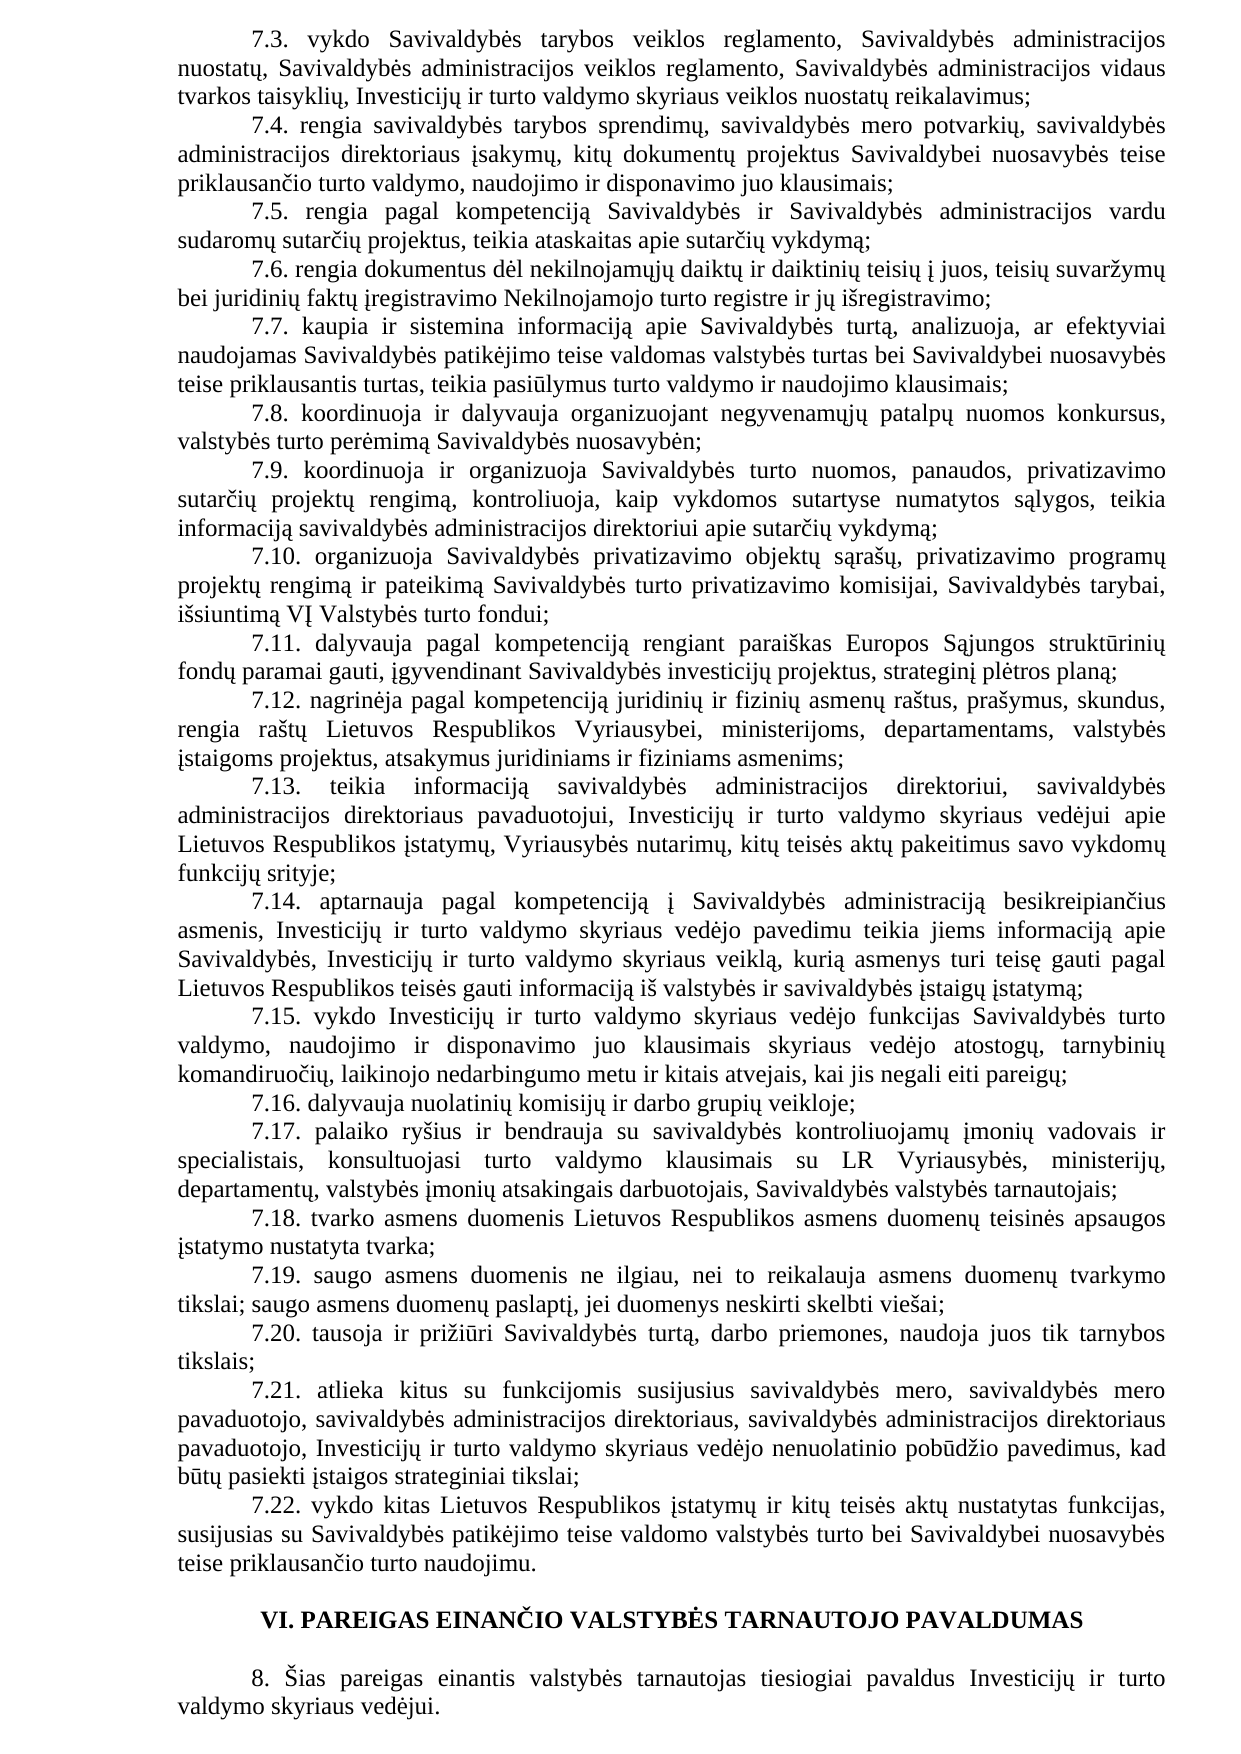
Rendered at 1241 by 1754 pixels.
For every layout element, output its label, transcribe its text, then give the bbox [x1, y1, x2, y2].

text 7.15. vykdo Investicijų ir turto valdymo skyriaus vedėjo funkcijas Savivaldybės turto valdymo, naudojimo ir disponavimo juo klausimais skyriaus vedėjo atostogų, tarnybinių komandiruočių, laikinojo nedarbingumo metu ir kitais atvejais, kai jis negali eiti pareigų; [177, 1001, 1167, 1088]
text 7.20. tausoja ir prižiūri Savivaldybės turtą, darbo priemones, naudoja juos tik tarnybos tikslais; [177, 1318, 1167, 1375]
text 8. Šias pareigas einantis valstybės tarnautojas tiesiogiai pavaldus Investicijų ir turto valdymo skyriaus vedėjui. [177, 1663, 1167, 1720]
text 7.16. dalyvauja nuolatinių komisijų ir darbo grupių veikloje; [177, 1088, 1167, 1116]
text 7.7. kaupia ir sistemina informaciją apie Savivaldybės turtą, analizuoja, ar efektyviai naudojamas Savivaldybės patikėjimo teise valdomas valstybės turtas bei Savivaldybei nuosavybės teise priklausantis turtas, teikia pasiūlymus turto valdymo ir naudojimo klausimais; [177, 311, 1167, 398]
text 7.13. teikia informaciją savivaldybės administracijos direktoriui, savivaldybės administracijos direktoriaus pavaduotojui, Investicijų ir turto valdymo skyriaus vedėjui apie Lietuvos Respublikos įstatymų, Vyriausybės nutarimų, kitų teisės aktų pakeitimus savo vykdomų funkcijų srityje; [177, 771, 1167, 886]
text 7.3. vykdo Savivaldybės tarybos veiklos reglamento, Savivaldybės administracijos nuostatų, Savivaldybės administracijos veiklos reglamento, Savivaldybės administracijos vidaus tvarkos taisyklių, Investicijų ir turto valdymo skyriaus veiklos nuostatų reikalavimus; [177, 24, 1167, 110]
text 7.6. rengia dokumentus dėl nekilnojamųjų daiktų ir daiktinių teisių į juos, teisių suvaržymų bei juridinių faktų įregistravimo Nekilnojamojo turto registre ir jų išregistravimo; [177, 254, 1167, 311]
text 7.4. rengia savivaldybės tarybos sprendimų, savivaldybės mero potvarkių, savivaldybės administracijos direktoriaus įsakymų, kitų dokumentų projektus Savivaldybei nuosavybės teise priklausančio turto valdymo, naudojimo ir disponavimo juo klausimais; [177, 110, 1167, 196]
text VI. PAREIGAS EINANČIO VALSTYBĖS TARNAUTOJO PAVALDUMAS [177, 1605, 1167, 1634]
text 7.21. atlieka kitus su funkcijomis susijusius savivaldybės mero, savivaldybės mero pavaduotojo, savivaldybės administracijos direktoriaus, savivaldybės administracijos direktoriaus pavaduotojo, Investicijų ir turto valdymo skyriaus vedėjo nenuolatinio pobūdžio pavedimus, kad būtų pasiekti įstaigos strateginiai tikslai; [177, 1375, 1167, 1490]
text 7.9. koordinuoja ir organizuoja Savivaldybės turto nuomos, panaudos, privatizavimo sutarčių projektų rengimą, kontroliuoja, kaip vykdomos sutartyse numatytos sąlygos, teikia informaciją savivaldybės administracijos direktoriui apie sutarčių vykdymą; [177, 455, 1167, 541]
text 7.11. dalyvauja pagal kompetenciją rengiant paraiškas Europos Sąjungos struktūrinių fondų paramai gauti, įgyvendinant Savivaldybės investicijų projektus, strateginį plėtros planą; [177, 628, 1167, 685]
text 7.22. vykdo kitas Lietuvos Respublikos įstatymų ir kitų teisės aktų nustatytas funkcijas, susijusias su Savivaldybės patikėjimo teise valdomo valstybės turto bei Savivaldybei nuosavybės teise priklausančio turto naudojimu. [177, 1490, 1167, 1576]
text 7.12. nagrinėja pagal kompetenciją juridinių ir fizinių asmenų raštus, prašymus, skundus, rengia raštų Lietuvos Respublikos Vyriausybei, ministerijoms, departamentams, valstybės įstaigoms projektus, atsakymus juridiniams ir fiziniams asmenims; [177, 685, 1167, 771]
text 7.14. aptarnauja pagal kompetenciją į Savivaldybės administraciją besikreipiančius asmenis, Investicijų ir turto valdymo skyriaus vedėjo pavedimu teikia jiems informaciją apie Savivaldybės, Investicijų ir turto valdymo skyriaus veiklą, kurią asmenys turi teisę gauti pagal Lietuvos Respublikos teisės gauti informaciją iš valstybės ir savivaldybės įstaigų įstatymą; [177, 886, 1167, 1001]
text 7.18. tvarko asmens duomenis Lietuvos Respublikos asmens duomenų teisinės apsaugos įstatymo nustatyta tvarka; [177, 1203, 1167, 1260]
text 7.5. rengia pagal kompetenciją Savivaldybės ir Savivaldybės administracijos vardu sudaromų sutarčių projektus, teikia ataskaitas apie sutarčių vykdymą; [177, 196, 1167, 254]
text 7.10. organizuoja Savivaldybės privatizavimo objektų sąrašų, privatizavimo programų projektų rengimą ir pateikimą Savivaldybės turto privatizavimo komisijai, Savivaldybės tarybai, išsiuntimą VĮ Valstybės turto fondui; [177, 541, 1167, 628]
text 7.19. saugo asmens duomenis ne ilgiau, nei to reikalauja asmens duomenų tvarkymo tikslai; saugo asmens duomenų paslaptį, jei duomenys neskirti skelbti viešai; [177, 1260, 1167, 1318]
text 7.17. palaiko ryšius ir bendrauja su savivaldybės kontroliuojamų įmonių vadovais ir specialistais, konsultuojasi turto valdymo klausimais su LR Vyriausybės, ministerijų, departamentų, valstybės įmonių atsakingais darbuotojais, Savivaldybės valstybės tarnautojais; [177, 1116, 1167, 1203]
text 7.8. koordinuoja ir dalyvauja organizuojant negyvenamųjų patalpų nuomos konkursus, valstybės turto perėmimą Savivaldybės nuosavybėn; [177, 398, 1167, 455]
